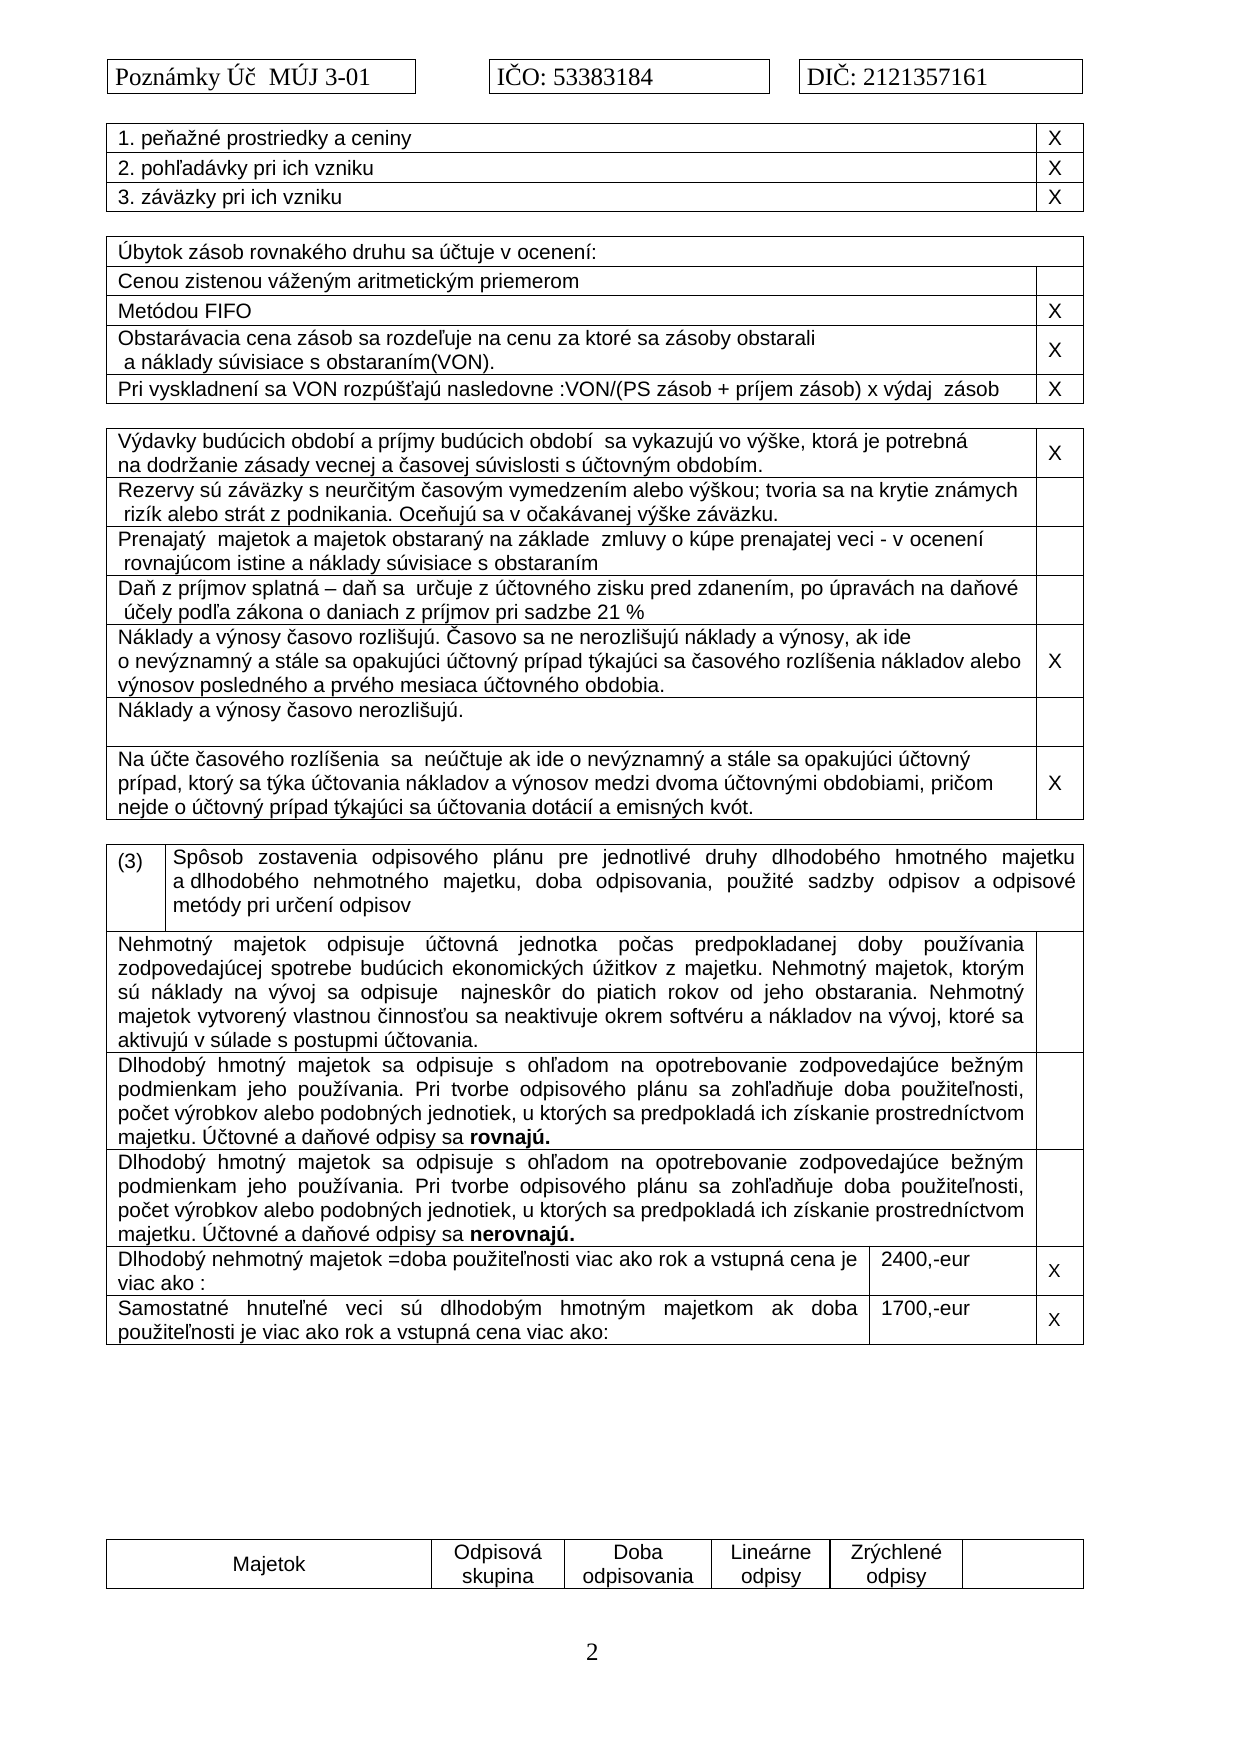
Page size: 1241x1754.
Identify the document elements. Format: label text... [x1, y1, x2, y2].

table_cell 1700,-eur [870, 1296, 1036, 1343]
table_header Úbytok zásob rovnakého druhu sa účtuje v ocenení: [107, 237, 1083, 266]
table_cell [1037, 527, 1083, 575]
table_cell Daň z príjmov splatná – daň sa určuje z účtovného zisku pred zdanením, po úpravách na daňové účely podľa zákona o daniach z príjmov pri sadzbe 21 % [107, 576, 1036, 624]
table_cell 1. peňažné prostriedky a ceniny [107, 124, 1036, 152]
table_cell Dlhodobý hmotný majetok sa odpisuje s ohľadom na opotrebovanie zodpovedajúce bežným podmienkam jeho používania. Pri tvorbe odpisového plánu sa zohľadňuje doba použiteľnosti, počet výrobkov alebo podobných jednotiek, u ktorých sa predpokladá ich získanie prostredníctvom majetku. Účtovné a daňové odpisy sa nerovnajú. [107, 1150, 1036, 1246]
table_header Zrýchlené odpisy [831, 1540, 962, 1588]
table_cell Na účte časového rozlíšenia sa neúčtuje ak ide o nevýznamný a stále sa opakujúci účtovný prípad, ktorý sa týka účtovania nákladov a výnosov medzi dvoma účtovnými obdobiami, pričom nejde o účtovný prípad týkajúci sa účtovania dotácií a emisných kvót. [107, 747, 1036, 819]
table_cell Dlhodobý nehmotný majetok =doba použiteľnosti viac ako rok a vstupná cena je viac ako : [107, 1247, 869, 1294]
table_cell X [1037, 296, 1083, 325]
table_cell [1037, 932, 1083, 1052]
table_cell X [1037, 625, 1083, 697]
table_header Spôsob zostavenia odpisového plánu pre jednotlivé druhy dlhodobého hmotného majetku a dlhodobého nehmotného majetku, doba odpisovania, použité sadzby odpisov a odpisové metódy pri určení odpisov [166, 845, 1083, 931]
table_cell Pri vyskladnení sa VON rozpúšťajú nasledovne :VON/(PS zásob + príjem zásob) x výdaj zásob [107, 375, 1036, 403]
table_cell X [1037, 326, 1083, 374]
table_cell Metódou FIFO [107, 296, 1036, 325]
table_cell Nehmotný majetok odpisuje účtovná jednotka počas predpokladanej doby používania zodpovedajúcej spotrebe budúcich ekonomických úžitkov z majetku. Nehmotný majetok, ktorým sú náklady na vývoj sa odpisuje najneskôr do piatich rokov od jeho obstarania. Nehmotný majetok vytvorený vlastnou činnosťou sa neaktivuje okrem softvéru a nákladov na vývoj, ktoré sa aktivujú v súlade s postupmi účtovania. [107, 932, 1036, 1052]
table_cell Rezervy sú záväzky s neurčitým časovým vymedzením alebo výškou; tvoria sa na krytie známych rizík alebo strát z podnikania. Oceňujú sa v očakávanej výške záväzku. [107, 478, 1036, 526]
table_header Lineárne odpisy [712, 1540, 829, 1588]
table_cell X [1037, 124, 1083, 152]
table_cell X [1037, 153, 1083, 182]
table_cell Náklady a výnosy časovo nerozlišujú. [107, 698, 1036, 746]
table_header X [1037, 429, 1083, 477]
table_cell Náklady a výnosy časovo rozlišujú. Časovo sa ne nerozlišujú náklady a výnosy, ak ide o nevýznamný a stále sa opakujúci účtovný prípad týkajúci sa časového rozlíšenia nákladov alebo výnosov posledného a prvého mesiaca účtovného obdobia. [107, 625, 1036, 697]
table_cell [1037, 698, 1083, 746]
table_cell X [1037, 375, 1083, 403]
table_header Výdavky budúcich období a príjmy budúcich období sa vykazujú vo výške, ktorá je potrebná na dodržanie zásady vecnej a časovej súvislosti s účtovným obdobím. [107, 429, 1036, 477]
table_cell X [1037, 1296, 1083, 1343]
table_header Doba odpisovania [565, 1540, 711, 1588]
table_header Majetok [107, 1540, 431, 1588]
table_cell [1037, 1053, 1083, 1149]
table_cell 3. záväzky pri ich vzniku [107, 183, 1036, 211]
table_cell Dlhodobý hmotný majetok sa odpisuje s ohľadom na opotrebovanie zodpovedajúce bežným podmienkam jeho používania. Pri tvorbe odpisového plánu sa zohľadňuje doba použiteľnosti, počet výrobkov alebo podobných jednotiek, u ktorých sa predpokladá ich získanie prostredníctvom majetku. Účtovné a daňové odpisy sa rovnajú. [107, 1053, 1036, 1149]
table_header [963, 1540, 1083, 1588]
table_cell 2400,-eur [870, 1247, 1036, 1294]
table_cell Samostatné hnuteľné veci sú dlhodobým hmotným majetkom ak doba použiteľnosti je viac ako rok a vstupná cena viac ako: [107, 1296, 869, 1343]
table_cell [1037, 1150, 1083, 1246]
table_cell [1037, 478, 1083, 526]
table_cell Prenajatý majetok a majetok obstaraný na základe zmluvy o kúpe prenajatej veci - v ocenení rovnajúcom istine a náklady súvisiace s obstaraním [107, 527, 1036, 575]
table_cell Obstarávacia cena zásob sa rozdeľuje na cenu za ktoré sa zásoby obstarali a náklady súvisiace s obstaraním(VON). [107, 326, 1036, 374]
table_cell [1037, 267, 1083, 295]
table_cell X [1037, 1247, 1083, 1294]
table_cell 2. pohľadávky pri ich vzniku [107, 153, 1036, 182]
table_cell Cenou zistenou váženým aritmetickým priemerom [107, 267, 1036, 295]
table_cell [1037, 576, 1083, 624]
table_cell X [1037, 747, 1083, 819]
table_header [107, 845, 165, 931]
table_header Odpisová skupina [432, 1540, 564, 1588]
table_cell X [1037, 183, 1083, 211]
